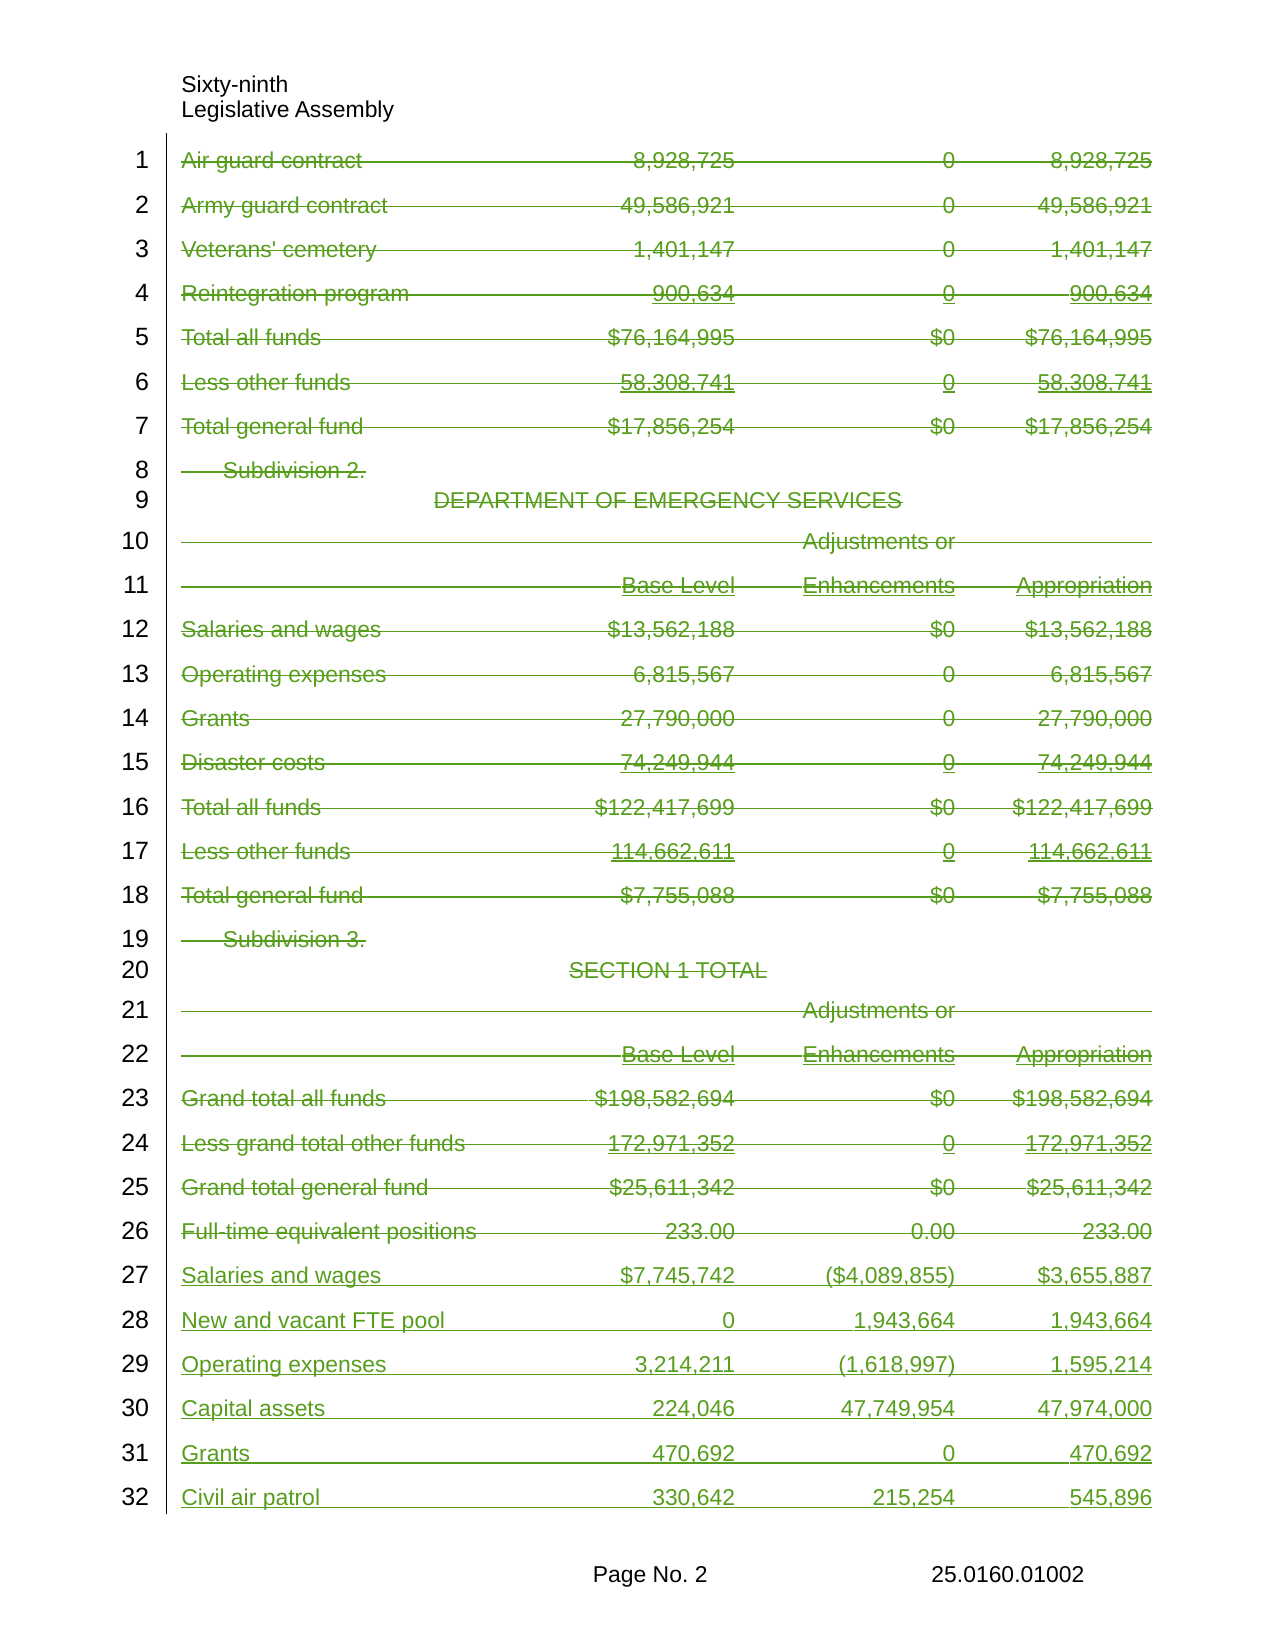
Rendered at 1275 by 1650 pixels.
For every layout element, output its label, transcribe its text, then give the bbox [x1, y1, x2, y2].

text Adjustments or Base Level Enhancements Appropriation Salaries and wages $7,745,742 ($4,089,855) $3,655,887 New and vacant FTE pool 0 1,943,664 1,943,664 Operating expenses 3,214,211 (1,618,997) 1,595,214 Capital assets 224,046 47,749,954 47,974,000 Grants 470,692 0 470,692 Civil air patrol 330,642 215,254 545,896 Tuition, recruiting, and retention 3,362,235 0 3,362,235 Air guard contract 8,928,725 606,916 9,535,641 Army guard contract 49,586,921 19,080,973 68,667,894 Veterans' cemetery 1,401,147 62,469 1,463,616 Reintegration program 900,634 (900,634) 0 Total all funds $76,164,995 $63,049,744 $139,214,739 Less other funds 58,308,741 59,963,868 118,272,609 Total general fund $17,856,254 $3,085,876 $20,942,130 [181, 133, 1154, 443]
